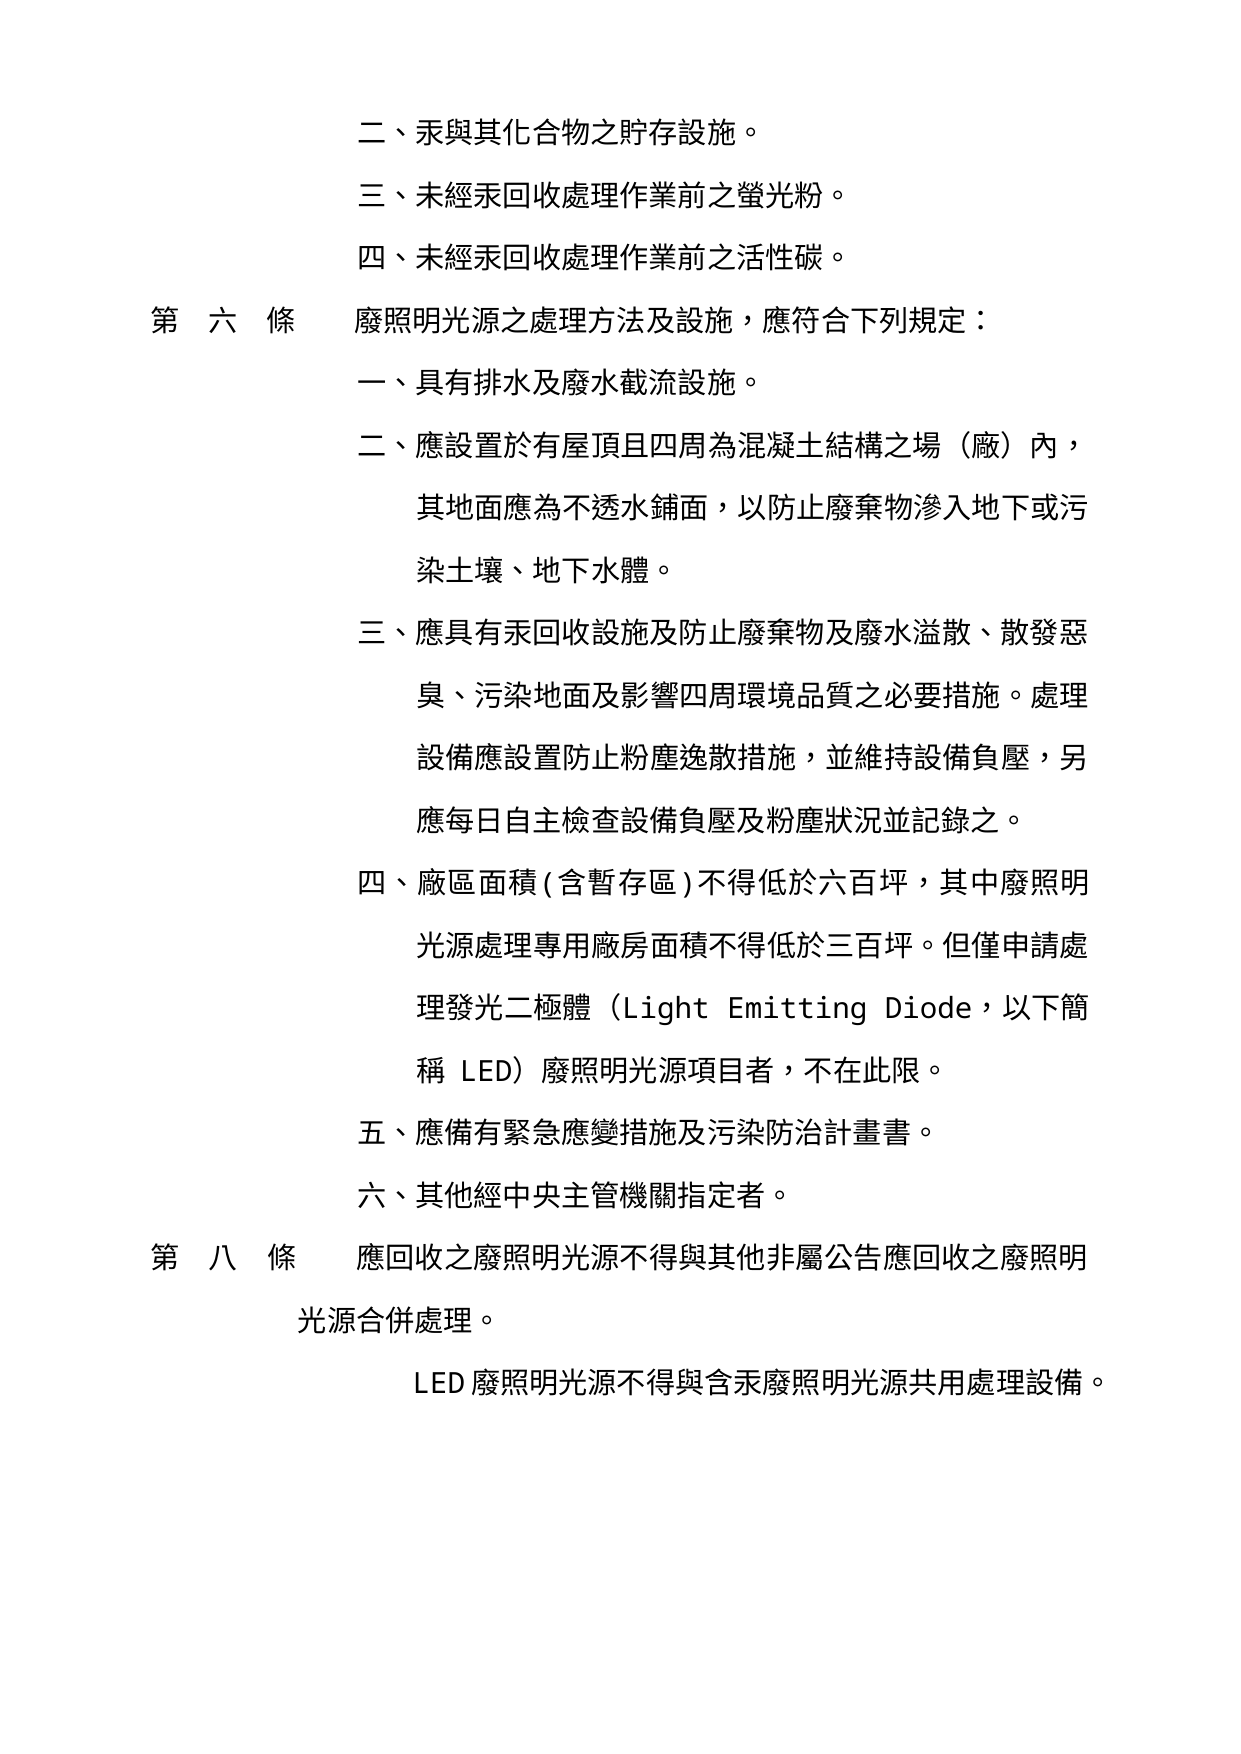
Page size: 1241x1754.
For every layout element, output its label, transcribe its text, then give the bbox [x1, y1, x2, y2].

text 五、應備有緊急應變措施及污染防治計畫書。 [357, 1089, 1090, 1152]
text 三、未經汞回收處理作業前之螢光粉。 [357, 152, 1090, 214]
text 六、其他經中央主管機關指定者。 [357, 1152, 1090, 1214]
text 第 六 條 廢照明光源之處理方法及設施，應符合下列規定： [150, 277, 1090, 339]
text 二、應設置於有屋頂且四周為混凝土結構之場（廠）內，其地面應為不透水鋪面，以防止廢棄物滲入地下或污染土壤、地下水體。 [357, 402, 1090, 589]
text 第 八 條 應回收之廢照明光源不得與其他非屬公告應回收之廢照明光源合併處理。 [150, 1214, 1090, 1339]
text 四、未經汞回收處理作業前之活性碳。 [357, 214, 1090, 277]
text LED廢照明光源不得與含汞廢照明光源共用處理設備。 [150, 1339, 1090, 1402]
text 四、廠區面積(含暫存區)不得低於六百坪，其中廢照明光源處理專用廠房面積不得低於三百坪。但僅申請處理發光二極體（Light Emitting Diode，以下簡稱 LED）廢照明光源項目者，不在此限。 [357, 839, 1090, 1089]
text 二、汞與其化合物之貯存設施。 [357, 89, 1090, 152]
text 三、應具有汞回收設施及防止廢棄物及廢水溢散、散發惡臭、污染地面及影響四周環境品質之必要措施。處理設備應設置防止粉塵逸散措施，並維持設備負壓，另應每日自主檢查設備負壓及粉塵狀況並記錄之。 [357, 589, 1090, 839]
text 一、具有排水及廢水截流設施。 [357, 339, 1090, 402]
